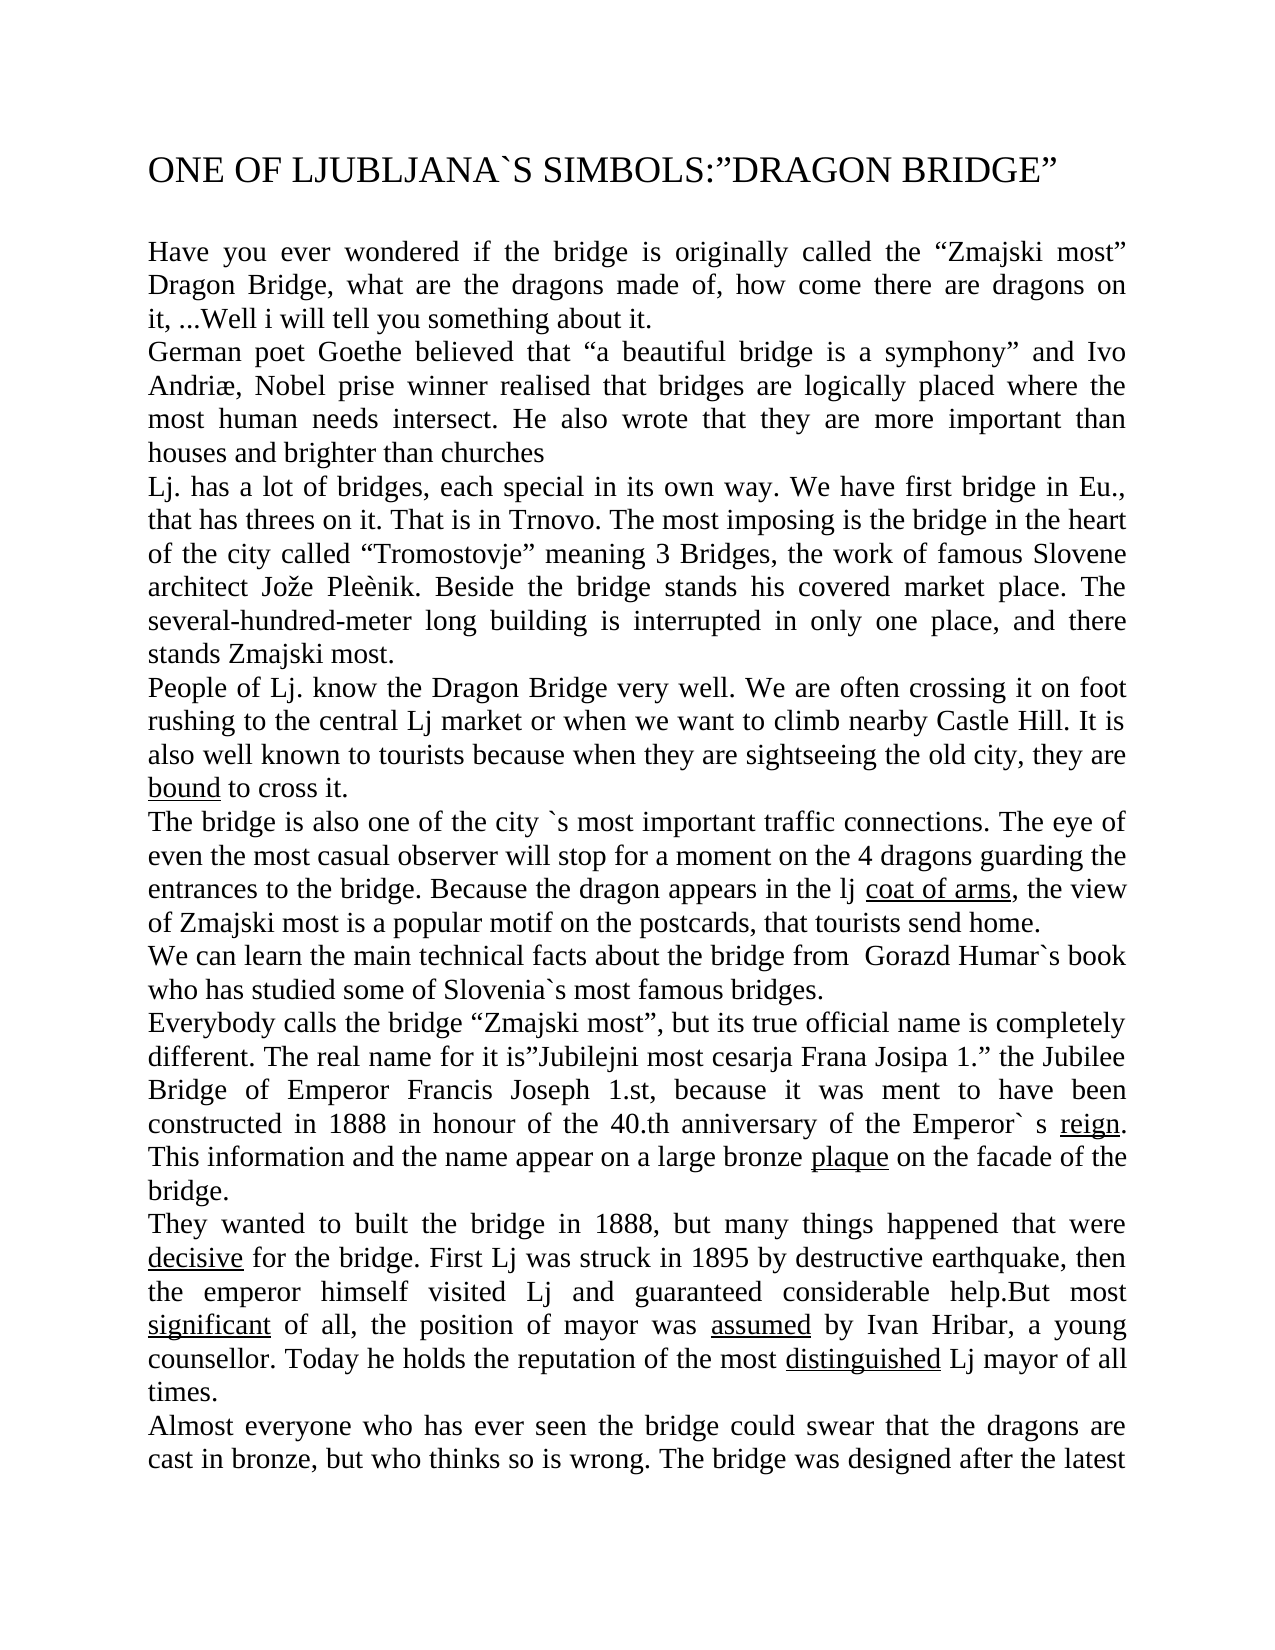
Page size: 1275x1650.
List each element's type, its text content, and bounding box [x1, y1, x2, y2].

text Lj. has a lot of bridges, each special in its own way. We have first bridge in Eu., that has threes on it. That is in Trnovo. The most imposing is the bridge in the heart of the city called “Tromostovje” meaning 3 Bridges, the work of famous Slovene architect Jože Pleènik. Beside the bridge stands his covered market place. The several-hundred-meter long building is interrupted in only one place, and there stands Zmajski most. [148, 469, 1127, 670]
text Everybody calls the bridge “Zmajski most”, but its true official name is completely different. The real name for it is”Jubilejni most cesarja Frana Josipa 1.” the Jubilee Bridge of Emperor Francis Joseph 1.st, because it was ment to have been constructed in 1888 in honour of the 40.th anniversary of the Emperor` s reign. This information and the name appear on a large bronze plaque on the facade of the bridge. [148, 1005, 1127, 1207]
text German poet Goethe believed that “a beautiful bridge is a symphony” and Ivo Andriæ, Nobel prise winner realised that bridges are logically placed where the most human needs intersect. He also wrote that they are more important than houses and brighter than churches [148, 334, 1127, 469]
text They wanted to built the bridge in 1888, but many things happened that were decisive for the bridge. First Lj was struck in 1895 by destructive earthquake, then the emperor himself visited Lj and guaranteed considerable help.But most significant of all, the position of mayor was assumed by Ivan Hribar, a young counsellor. Today he holds the reputation of the most distinguished Lj mayor of all times. [148, 1207, 1127, 1408]
text People of Lj. know the Dragon Bridge very well. We are often crossing it on foot rushing to the central Lj market or when we want to climb nearby Castle Hill. It is also well known to tourists because when they are sightseeing the old city, they are bound to cross it. [148, 670, 1127, 804]
text The bridge is also one of the city `s most important traffic connections. The eye of even the most casual observer will stop for a moment on the 4 dragons guarding the entrances to the bridge. Because the dragon appears in the lj coat of arms, the view of Zmajski most is a popular motif on the postcards, that tourists send home. [148, 804, 1127, 938]
text Have you ever wondered if the bridge is originally called the “Zmajski most” Dragon Bridge, what are the dragons made of, how come there are dragons on it, ...Well i will tell you something about it. [148, 234, 1127, 334]
text ONE OF LJUBLJANA`S SIMBOLS:”DRAGON BRIDGE” [148, 148, 1127, 191]
text We can learn the main technical facts about the bridge from Gorazd Humar`s book who has studied some of Slovenia`s most famous bridges. [148, 938, 1127, 1005]
text Almost everyone who has ever seen the bridge could swear that the dragons are cast in bronze, but who thinks so is wrong. The bridge was designed after the latest [148, 1408, 1127, 1475]
